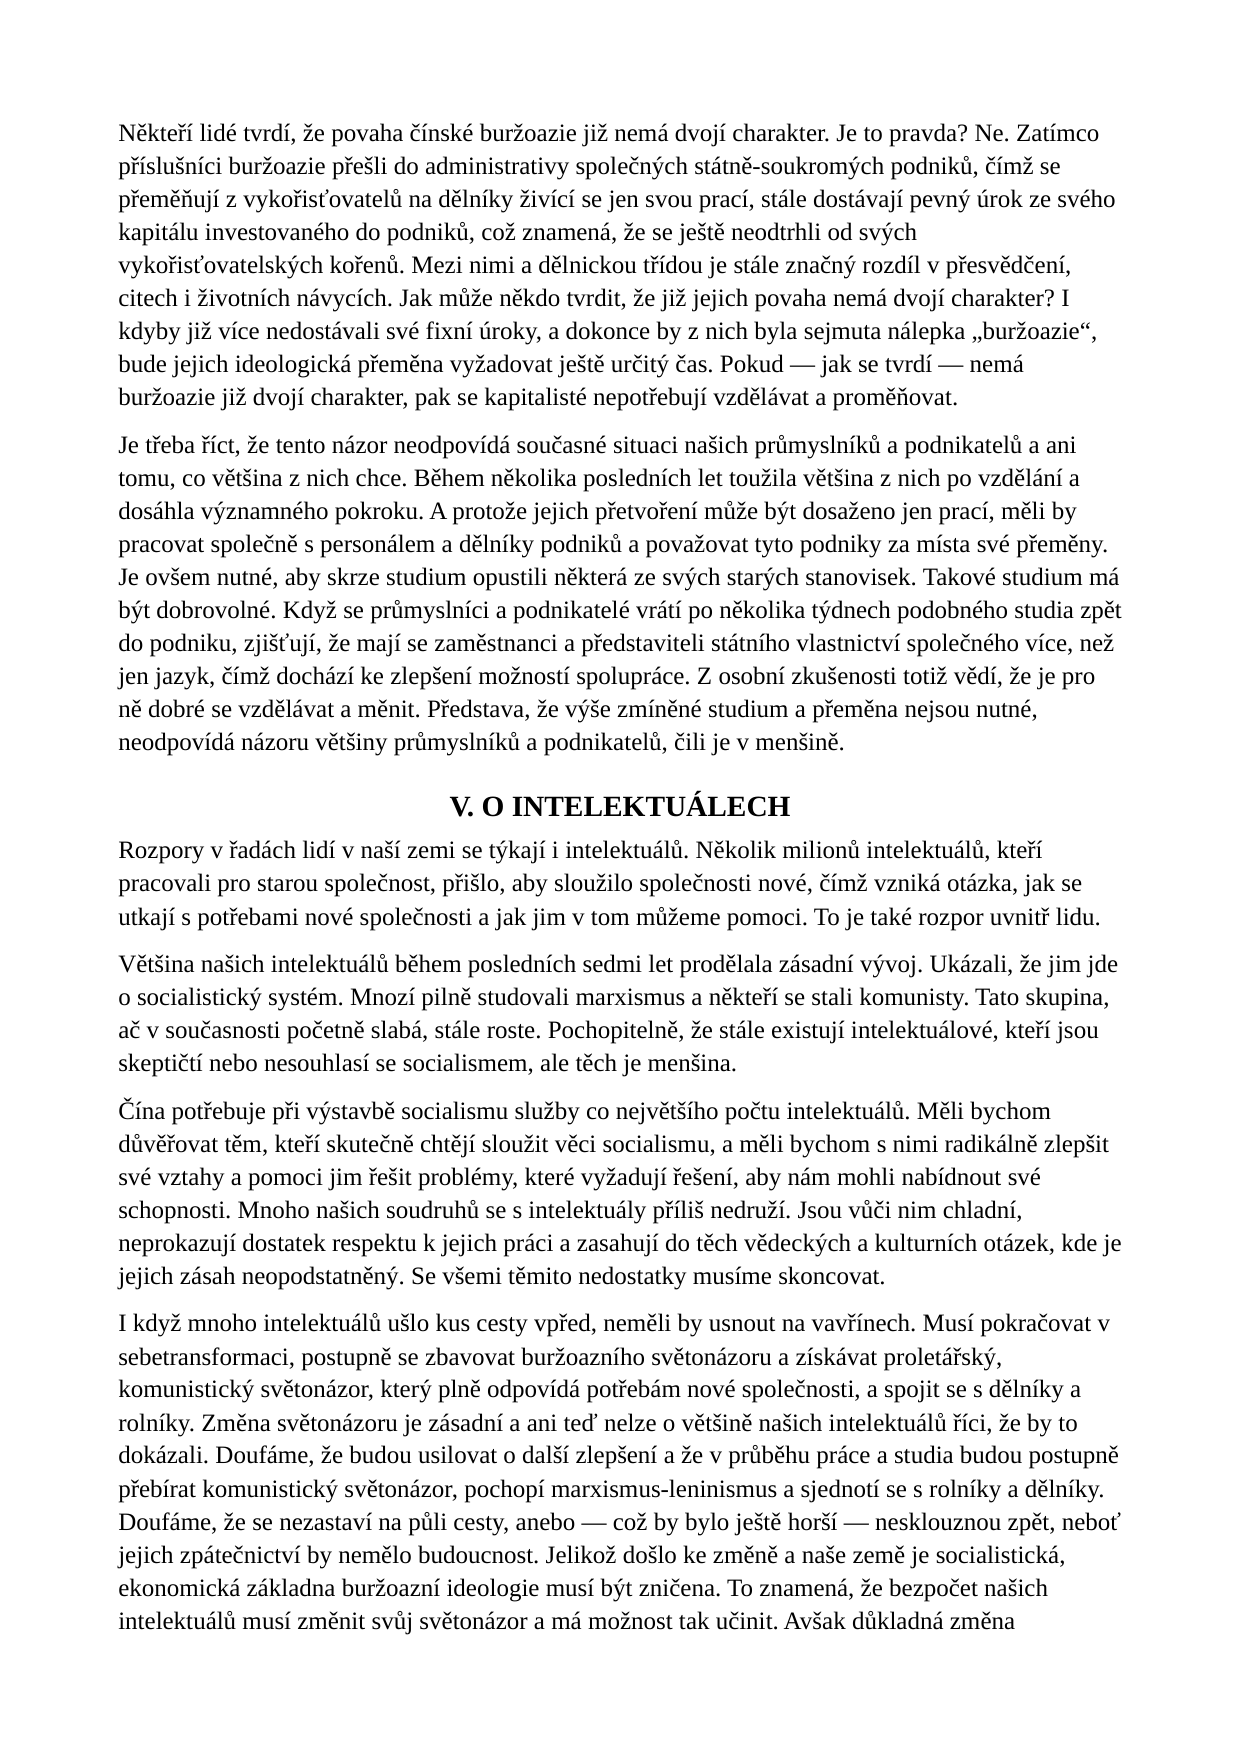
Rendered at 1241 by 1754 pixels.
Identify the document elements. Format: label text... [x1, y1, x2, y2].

text Většina našich intelektuálů během posledních sedmi let prodělala zásadní vývoj. Ukázali, že jim jde o socialistický systém. Mnozí pilně studovali marxismus a někteří se stali komunisty. Tato skupina, ač v současnosti početně slabá, stále roste. Pochopitelně, že stále existují intelektuálové, kteří jsou skeptičtí nebo nesouhlasí se socialismem, ale těch je menšina. [118, 949, 1122, 1077]
text Je třeba říct, že tento názor neodpovídá současné situaci našich průmyslníků a podnikatelů a ani tomu, co většina z nich chce. Během několika posledních let toužila většina z nich po vzdělání a dosáhla významného pokroku. A protože jejich přetvoření může být dosaženo jen prací, měli by pracovat společně s personálem a dělníky podniků a považovat tyto podniky za místa své přeměny. Je ovšem nutné, aby skrze studium opustili některá ze svých starých stanovisek. Takové studium má být dobrovolné. Když se průmyslníci a podnikatelé vrátí po několika týdnech podobného studia zpět do podniku, zjišťují, že mají se zaměstnanci a představiteli státního vlastnictví společného více, než jen jazyk, čímž dochází ke zlepšení možností spolupráce. Z osobní zkušenosti totiž vědí, že je pro ně dobré se vzdělávat a měnit. Představa, že výše zmíněné studium a přeměna nejsou nutné, neodpovídá názoru většiny průmyslníků a podnikatelů, čili je v menšině. [118, 430, 1122, 756]
subtitle V. O INTELEKTUÁLECH [118, 789, 1122, 823]
text Rozpory v řadách lidí v naší zemi se týkají i intelektuálů. Několik milionů intelektuálů, kteří pracovali pro starou společnost, přišlo, aby sloužilo společnosti nové, čímž vzniká otázka, jak se utkají s potřebami nové společnosti a jak jim v tom můžeme pomoci. To je také rozpor uvnitř lidu. [118, 836, 1122, 930]
text Čína potřebuje při výstavbě socialismu služby co největšího počtu intelektuálů. Měli bychom důvěřovat těm, kteří skutečně chtějí sloužit věci socialismu, a měli bychom s nimi radikálně zlepšit své vztahy a pomoci jim řešit problémy, které vyžadují řešení, aby nám mohli nabídnout své schopnosti. Mnoho našich soudruhů se s intelektuály příliš nedruží. Jsou vůči nim chladní, neprokazují dostatek respektu k jejich práci a zasahují do těch vědeckých a kulturních otázek, kde je jejich zásah neopodstatněný. Se všemi těmito nedostatky musíme skoncovat. [118, 1096, 1122, 1290]
text Někteří lidé tvrdí, že povaha čínské buržoazie již nemá dvojí charakter. Je to pravda? Ne. Zatímco příslušníci buržoazie přešli do administrativy společných státně-soukromých podniků, čímž se přeměňují z vykořisťovatelů na dělníky živící se jen svou prací, stále dostávají pevný úrok ze svého kapitálu investovaného do podniků, což znamená, že se ještě neodtrhli od svých vykořisťovatelských kořenů. Mezi nimi a dělnickou třídou je stále značný rozdíl v přesvědčení, citech i životních návycích. Jak může někdo tvrdit, že již jejich povaha nemá dvojí charakter? I kdyby již více nedostávali své fixní úroky, a dokonce by z nich byla sejmuta nálepka „buržoazie“, bude jejich ideologická přeměna vyžadovat ještě určitý čas. Pokud — jak se tvrdí — nemá buržoazie již dvojí charakter, pak se kapitalisté nepotřebují vzdělávat a proměňovat. [118, 118, 1122, 411]
text I když mnoho intelektuálů ušlo kus cesty vpřed, neměli by usnout na vavřínech. Musí pokračovat v sebetransformaci, postupně se zbavovat buržoazního světonázoru a získávat proletářský, komunistický světonázor, který plně odpovídá potřebám nové společnosti, a spojit se s dělníky a rolníky. Změna světonázoru je zásadní a ani teď nelze o většině našich intelektuálů říci, že by to dokázali. Doufáme, že budou usilovat o další zlepšení a že v průběhu práce a studia budou postupně přebírat komunistický světonázor, pochopí marxismus-leninismus a sjednotí se s rolníky a dělníky. Doufáme, že se nezastaví na půli cesty, anebo — což by bylo ještě horší — nesklouznou zpět, neboť jejich zpátečnictví by nemělo budoucnost. Jelikož došlo ke změně a naše země je socialistická, ekonomická základna buržoazní ideologie musí být zničena. To znamená, že bezpočet našich intelektuálů musí změnit svůj světonázor a má možnost tak učinit. Avšak důkladná změna [118, 1308, 1122, 1634]
